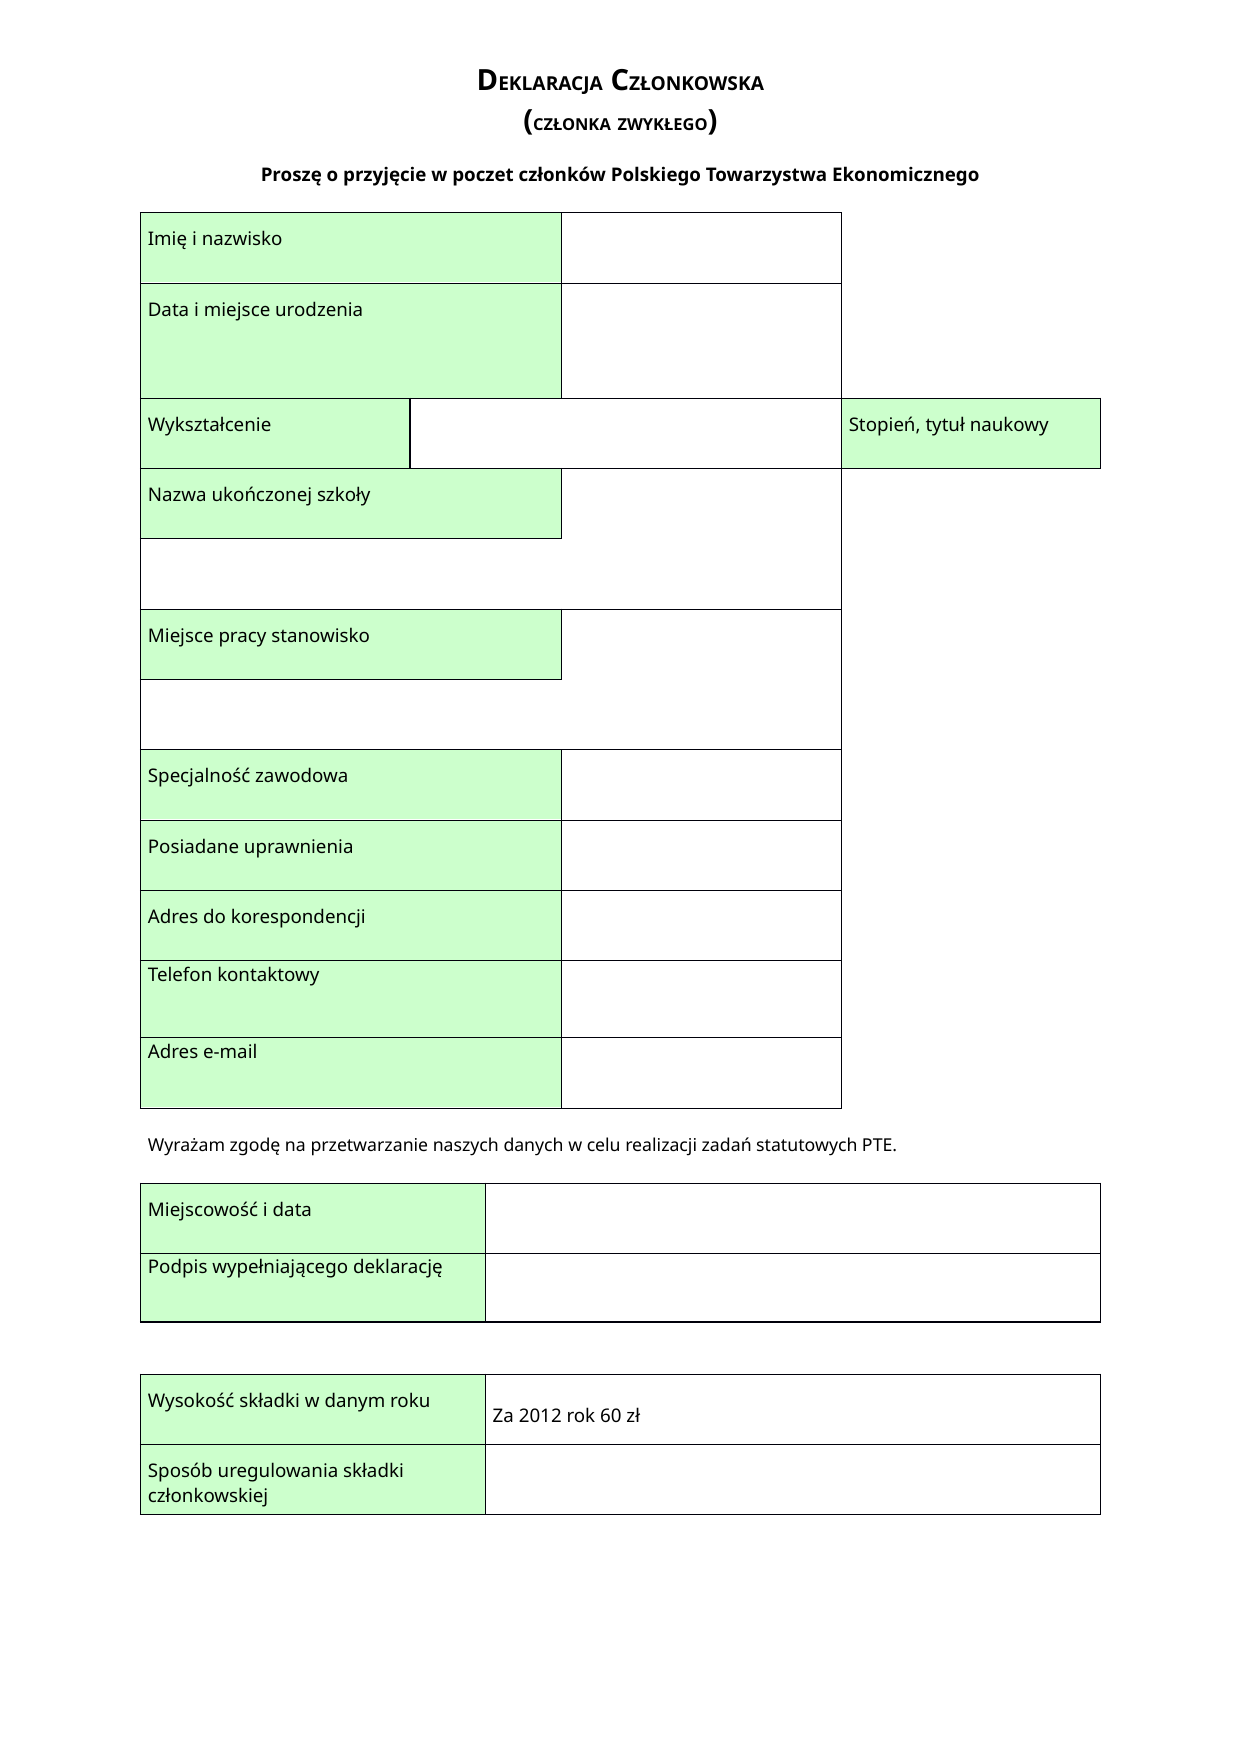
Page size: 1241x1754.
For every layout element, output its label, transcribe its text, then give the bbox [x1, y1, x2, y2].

table_header [842, 212, 1100, 282]
table_cell [562, 891, 841, 960]
table_cell [486, 1445, 1100, 1514]
table_cell [562, 469, 841, 538]
table_cell [842, 820, 1100, 890]
table_cell [562, 961, 841, 1037]
table_header Imię i nazwisko [141, 213, 561, 282]
table_header Wysokość składki w danym roku [141, 1375, 485, 1444]
table_cell Stopień, tytuł naukowy [842, 399, 1100, 468]
table_cell Miejsce pracy stanowisko [141, 610, 561, 679]
table_cell [842, 890, 1100, 960]
table_cell [562, 821, 841, 890]
table_cell Nazwa ukończonej szkoły [141, 469, 561, 538]
table_cell [842, 609, 1100, 679]
table_cell [842, 538, 1100, 608]
title Deklaracja Członkowska [148, 59, 1092, 99]
table_cell [141, 679, 841, 749]
table_header Miejscowość i data [141, 1184, 485, 1253]
table_cell Adres do korespondencji [141, 891, 561, 960]
text Proszę o przyjęcie w poczet członków Polskiego Towarzystwa Ekonomicznego [148, 161, 1092, 187]
table_cell Data i miejsce urodzenia [141, 284, 561, 398]
table_cell Wykształcenie [141, 399, 409, 468]
table_cell Podpis wypełniającego deklarację [141, 1254, 485, 1321]
title (członka zwykłego) [148, 99, 1092, 138]
table_cell [562, 610, 841, 679]
table_cell [842, 1037, 1100, 1107]
table_cell Sposób uregulowania składki członkowskiej [141, 1445, 485, 1514]
table_header Za 2012 rok 60 zł [486, 1375, 1100, 1444]
table_cell Telefon kontaktowy [141, 961, 561, 1037]
table_cell [141, 538, 841, 608]
table_cell Posiadane uprawnienia [141, 821, 561, 890]
table_cell [842, 960, 1100, 1037]
table_cell Specjalność zawodowa [141, 750, 561, 819]
table_cell [842, 749, 1100, 819]
table_header [562, 213, 841, 282]
table_cell [562, 750, 841, 819]
table_cell [562, 284, 841, 398]
table_cell [842, 469, 1100, 538]
text Wyrażam zgodę na przetwarzanie naszych danych w celu realizacji zadań statutowych PTE. [148, 1133, 1092, 1157]
table_header [486, 1184, 1100, 1253]
table_cell [842, 283, 1100, 398]
table_cell [411, 399, 841, 468]
table_cell [842, 679, 1100, 749]
table_cell [486, 1254, 1100, 1321]
table_cell Adres e-mail [141, 1038, 561, 1107]
table_cell [562, 1038, 841, 1107]
